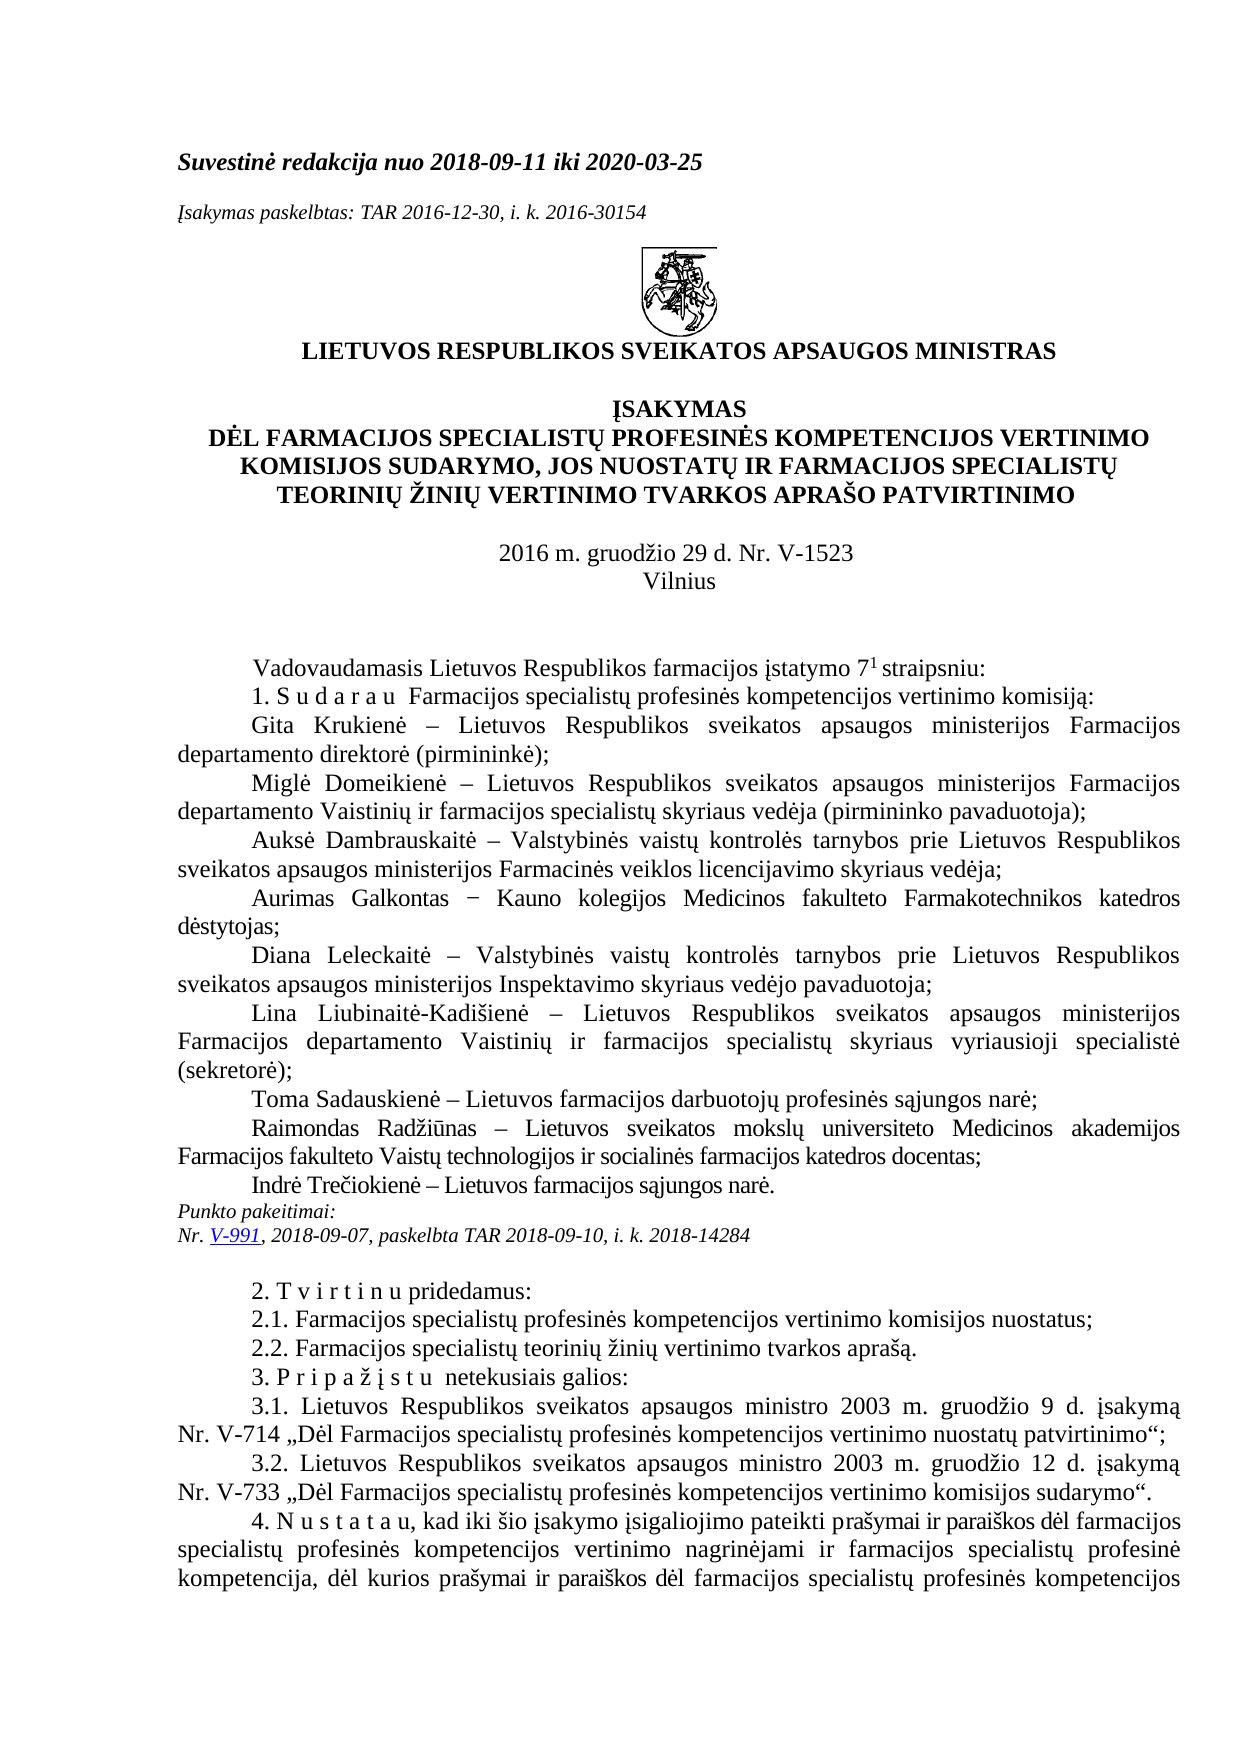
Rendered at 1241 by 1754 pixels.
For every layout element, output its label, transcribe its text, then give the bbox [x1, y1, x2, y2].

text 3. Pripažįstu netekusiais galios: [177, 1362, 1181, 1391]
text 2016 m. gruodžio 29 d. Nr. V-1523 [177, 538, 1181, 566]
text 2. Tvirtinupridedamus: [177, 1276, 1181, 1304]
text Aurimas Galkontas − Kauno kolegijos Medicinos fakulteto Farmakotechnikos katedros dėstytojas; [177, 883, 1181, 940]
text 3.1. Lietuvos Respublikos sveikatos apsaugos ministro 2003 m. gruodžio 9 d. įsakymą Nr. V-714 „Dėl Farmacijos specialistų profesinės kompetencijos vertinimo nuostatų patvirtinimo“; [177, 1391, 1181, 1448]
text Miglė Domeikienė – Lietuvos Respublikos sveikatos apsaugos ministerijos Farmacijos departamento Vaistinių ir farmacijos specialistų skyriaus vedėja (pirmininko pavaduotoja); [177, 768, 1181, 825]
text 3.2. Lietuvos Respublikos sveikatos apsaugos ministro 2003 m. gruodžio 12 d. įsakymą Nr. V-733 „Dėl Farmacijos specialistų profesinės kompetencijos vertinimo komisijos sudarymo“. [177, 1448, 1181, 1506]
text 2.1. Farmacijos specialistų profesinės kompetencijos vertinimo komisijos nuostatus; [177, 1304, 1181, 1333]
text Toma Sadauskienė – Lietuvos farmacijos darbuotojų profesinės sąjungos narė; [177, 1084, 1181, 1113]
text Raimondas Radžiūnas – Lietuvos sveikatos mokslų universiteto Medicinos akademijos Farmacijos fakulteto Vaistų technologijos ir socialinės farmacijos katedros docentas; [177, 1113, 1181, 1170]
text Vilnius [177, 566, 1181, 595]
text ĮSAKYMAS [177, 394, 1181, 423]
text Punkto pakeitimai: [177, 1199, 1181, 1223]
text 1. Sudarau Farmacijos specialistų profesinės kompetencijos vertinimo komisiją: [177, 681, 1181, 710]
text Indrė Trečiokienė – Lietuvos farmacijos sąjungos narė. [177, 1170, 1181, 1199]
text 2.2. Farmacijos specialistų teorinių žinių vertinimo tvarkos aprašą. [177, 1333, 1181, 1362]
text Suvestinė redakcija nuo 2018-09-11 iki 2020-03-25 [177, 147, 1181, 176]
text Auksė Dambrauskaitė – Valstybinės vaistų kontrolės tarnybos prie Lietuvos Respublikos sveikatos apsaugos ministerijos Farmacinės veiklos licencijavimo skyriaus vedėja; [177, 825, 1181, 883]
text Vadovaudamasis Lietuvos Respublikos farmacijos įstatymo 71 straipsniu: [177, 653, 1181, 681]
text 4. N u s t a t a u, kad iki šio įsakymo įsigaliojimo pateikti prašymai ir paraiškos dėl farmacijos specialistų profesinės kompetencijos vertinimo nagrinėjami ir farmacijos specialistų profesinė kompetencija, dėl kurios prašymai ir paraiškos dėl farmacijos specialistų profesinės kompetencijos [177, 1506, 1181, 1592]
text Gita Krukienė – Lietuvos Respublikos sveikatos apsaugos ministerijos Farmacijos departamento direktorė (pirmininkė); [177, 710, 1181, 768]
text Diana Leleckaitė – Valstybinės vaistų kontrolės tarnybos prie Lietuvos Respublikos sveikatos apsaugos ministerijos Inspektavimo skyriaus vedėjo pavaduotoja; [177, 940, 1181, 998]
text LIETUVOS RESPUBLIKOS SVEIKATOS APSAUGOS MINISTRAS [177, 336, 1181, 365]
text Lina Liubinaitė-Kadišienė – Lietuvos Respublikos sveikatos apsaugos ministerijos Farmacijos departamento Vaistinių ir farmacijos specialistų skyriaus vyriausioji specialistė (sekretorė); [177, 998, 1181, 1084]
text DĖL FARMACIJOS SPECIALISTŲ PROFESINĖS KOMPETENCIJOS VERTINIMO KOMISIJOS SUDARYMO, JOS NUOSTATŲ IR FARMACIJOS SPECIALISTŲ TEORINIŲ ŽINIŲ VERTINIMO TVARKOS APRAŠO PATVIRTINIMO [177, 423, 1181, 509]
text Nr. V-991, 2018-09-07, paskelbta TAR 2018-09-10, i. k. 2018-14284 [177, 1223, 1181, 1247]
text Įsakymas paskelbtas: TAR 2016-12-30, i. k. 2016-30154 [177, 200, 1181, 224]
